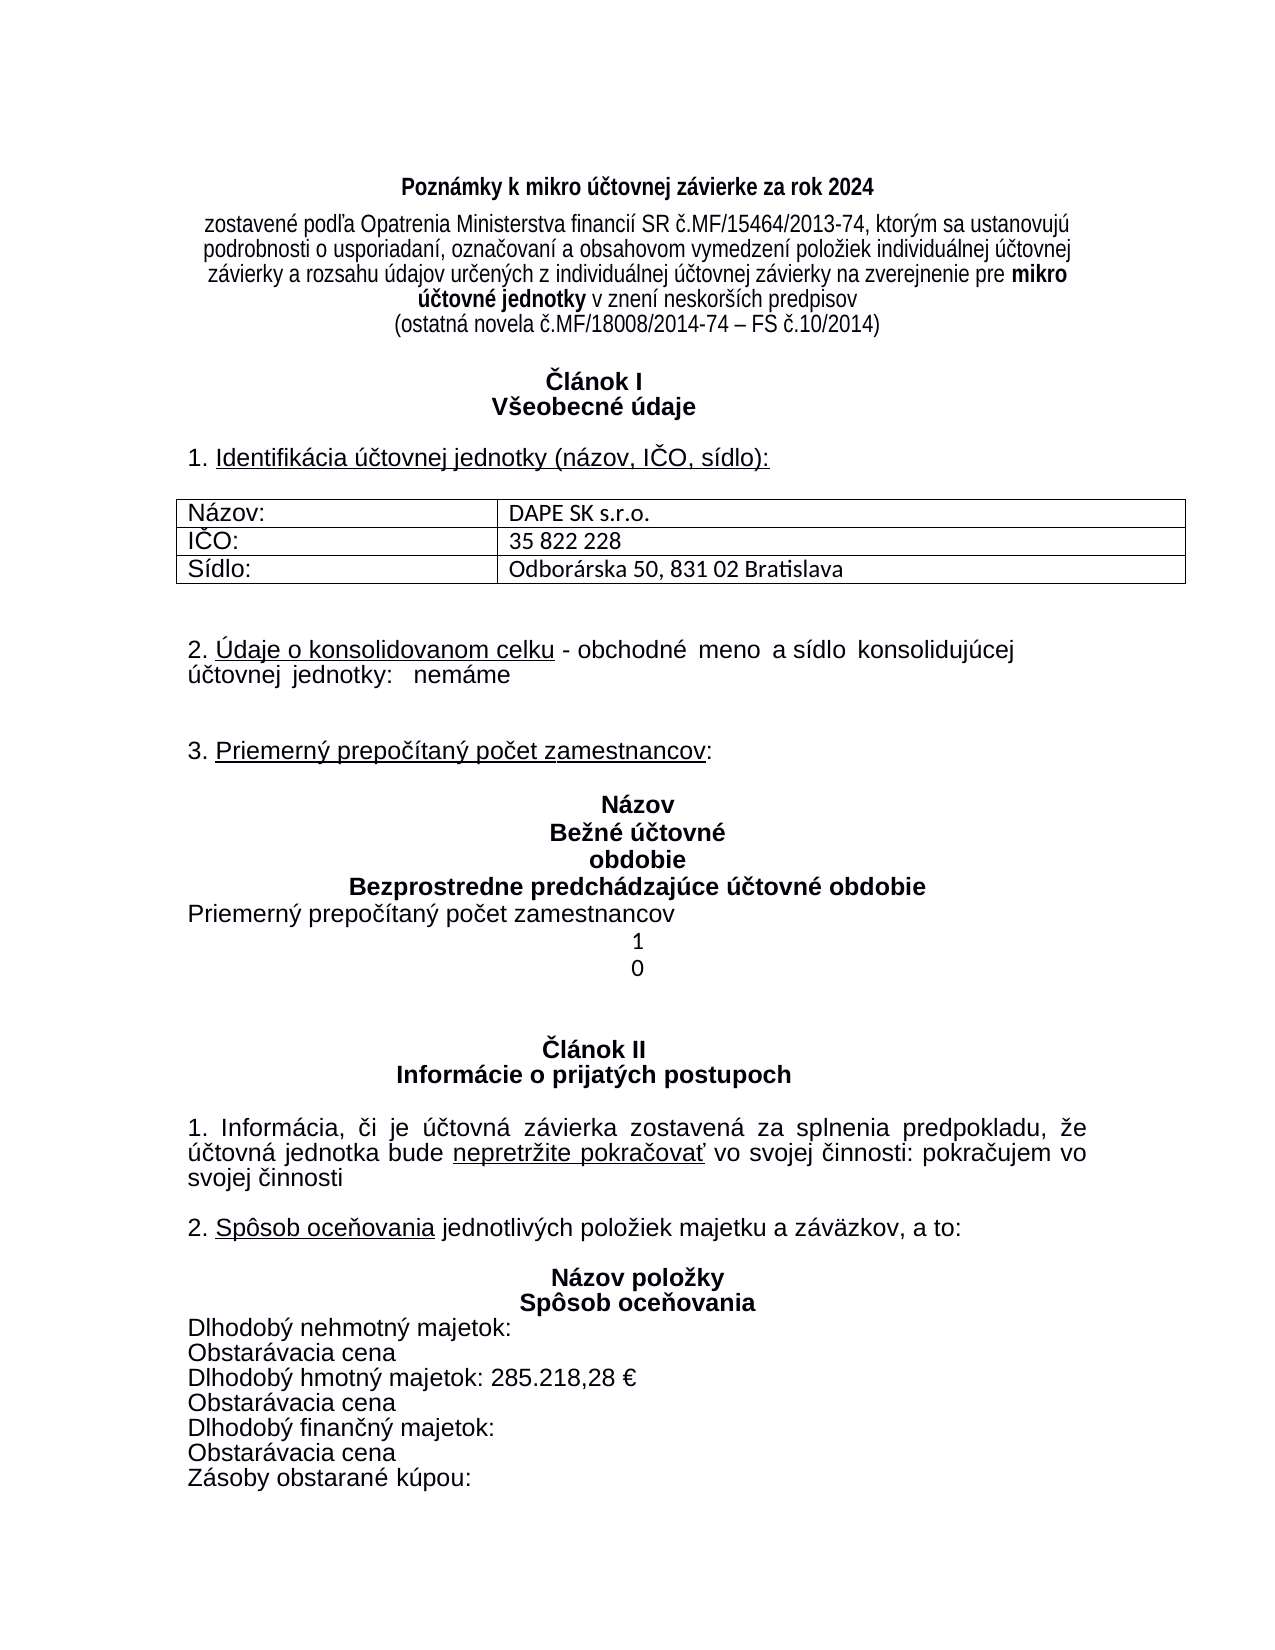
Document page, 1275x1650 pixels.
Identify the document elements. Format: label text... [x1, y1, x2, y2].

text Obstarávacia cena [187, 1441, 1087, 1466]
text 0 [187, 955, 1087, 982]
table_cell 35 822 228 [498, 528, 1185, 555]
text Článok I [187, 371, 1000, 396]
text Dlhodobý finančný majetok: [187, 1416, 1087, 1441]
text 1 [187, 928, 1087, 955]
text 1. Informácia, či je účtovná závierka zostavená za splnenia predpokladu, že účtovná jednotka bude nepretržite pokračovať vo svojej činnosti: pokračujem vo svojej činnosti [187, 1116, 1087, 1191]
table_header DAPE SK s.r.o. [498, 500, 1185, 527]
text 1. Identifikácia účtovnej jednotky (názov, IČO, sídlo): [187, 446, 1087, 471]
text Dlhodobý hmotný majetok: 285.218,28 € [187, 1366, 1087, 1391]
text Zásoby obstarané kúpou: [187, 1466, 1087, 1491]
text Dlhodobý nehmotný majetok: [187, 1316, 1087, 1341]
table_cell Odborárska 50, 831 02 Bratislava [498, 556, 1185, 583]
text zostavené podľa Opatrenia Ministerstva financií SR č.MF/15464/2013-74, ktorým sa ustanovujú podrobnosti o usporiadaní, označovaní a obsahovom vymedzení položiek individuálnej účtovnej závierky a rozsahu údajov určených z individuálnej účtovnej závierky na zverejnenie pre mikro účtovné jednotky v znení neskorších predpisov [187, 213, 1087, 313]
text Poznámky k mikro účtovnej závierke za rok 2024 [187, 175, 1087, 200]
text (ostatná novela č.MF/18008/2014-74 – FS č.10/2014) [187, 313, 1087, 338]
text obdobie [187, 846, 1087, 873]
text 2. Spôsob oceňovania jednotlivých položiek majetku a záväzkov, a to: [187, 1216, 1087, 1241]
text 2. Údaje o konsolidovanom celku - obchodné meno a sídlo konsolidujúcej účtovnej jednotky: nemáme [187, 638, 1087, 688]
text Spôsob oceňovania [187, 1291, 1087, 1316]
table_cell IČO: [177, 528, 497, 555]
table_cell Sídlo: [177, 556, 497, 583]
text 3. Priemerný prepočítaný počet zamestnancov: [187, 738, 1087, 765]
text Bezprostredne predchádzajúce účtovné obdobie [187, 873, 1087, 901]
text Názov položky [187, 1266, 1087, 1291]
text Článok II [187, 1038, 1000, 1063]
text Obstarávacia cena [187, 1391, 1087, 1416]
table_header Názov: [177, 500, 497, 527]
text Obstarávacia cena [187, 1341, 1087, 1366]
text Informácie o prijatých postupoch [187, 1063, 1000, 1088]
text Priemerný prepočítaný počet zamestnancov [187, 901, 1087, 928]
text Všeobecné údaje [187, 396, 1000, 421]
text Bežné účtovné [187, 819, 1087, 846]
text Názov [187, 792, 1087, 819]
